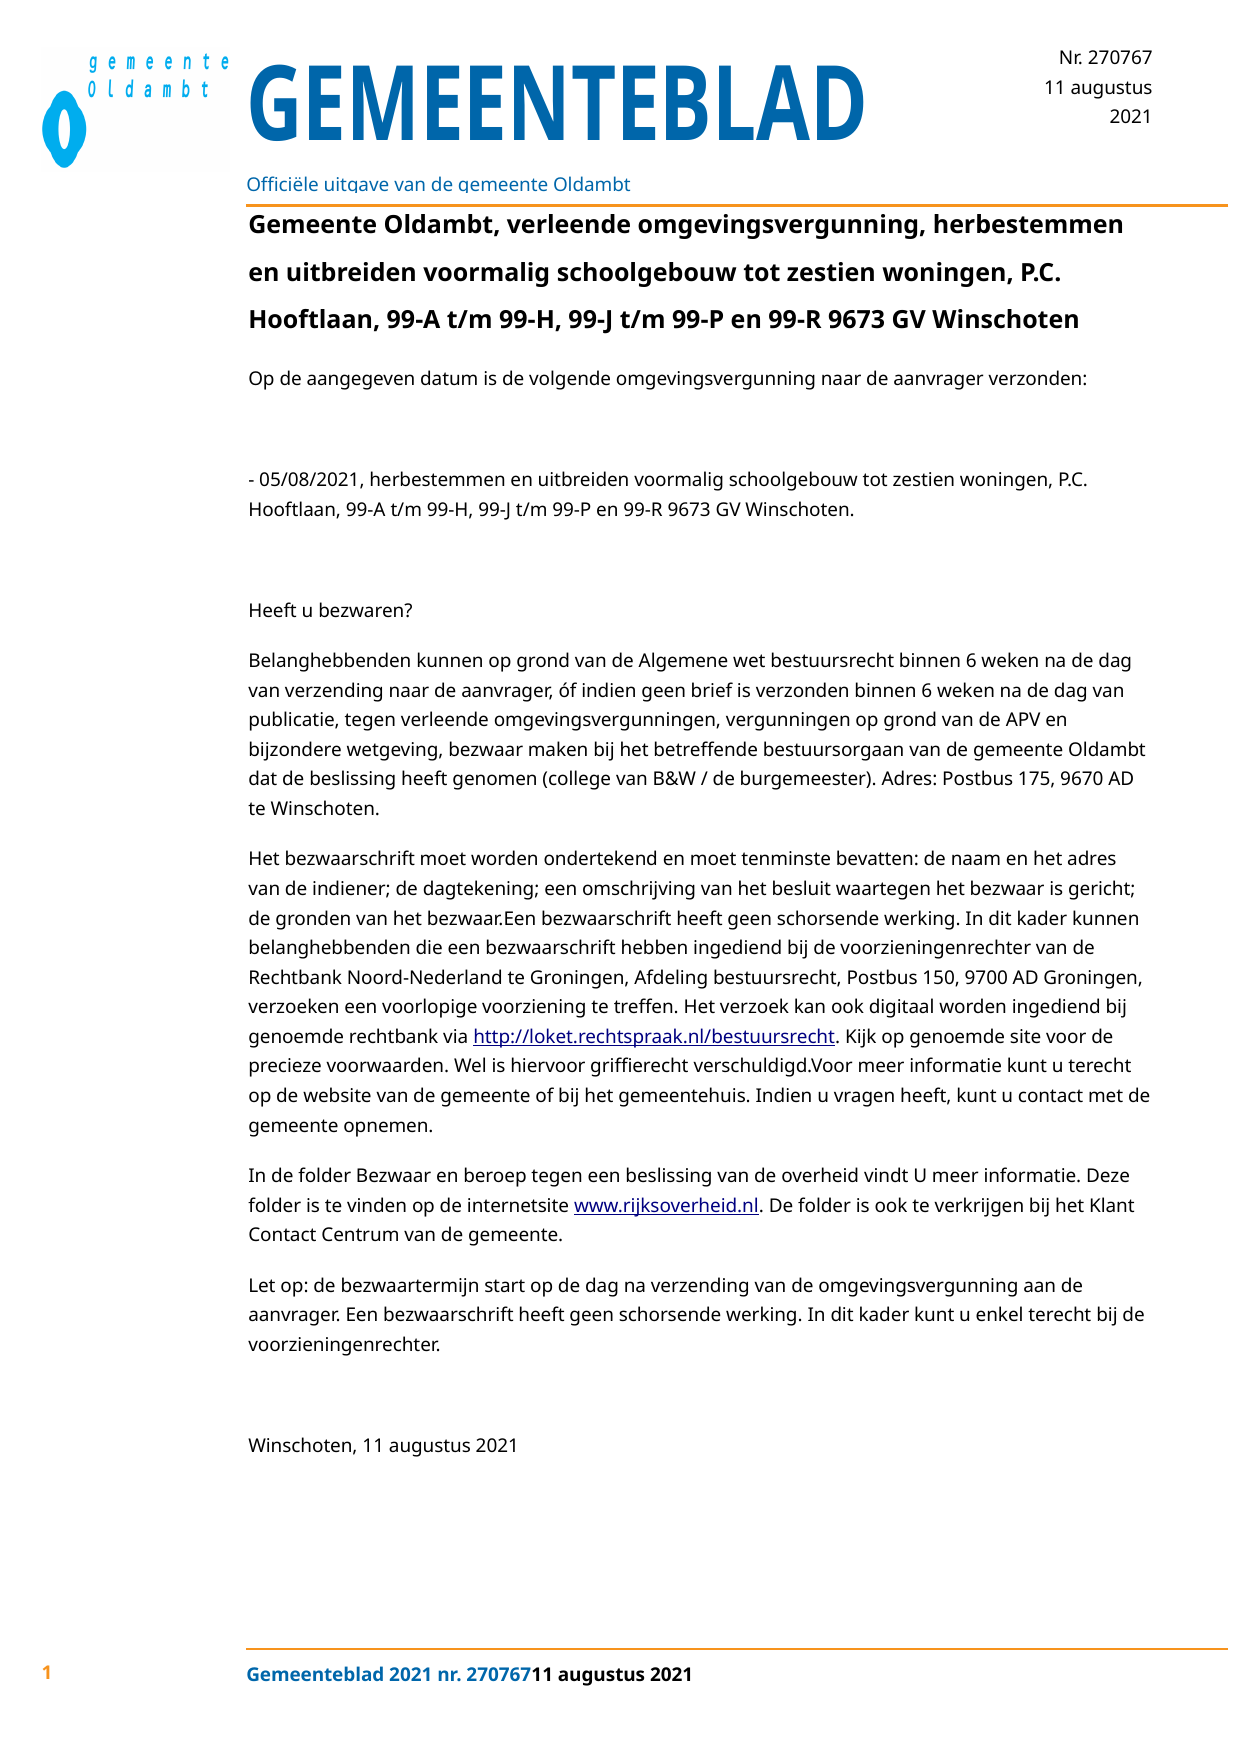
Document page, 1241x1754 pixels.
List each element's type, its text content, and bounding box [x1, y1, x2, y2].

text Op de aangegeven datum is de volgende omgevingsvergunning naar de aanvrager verzonden: [248, 366, 1152, 391]
text Belanghebbenden kunnen op grond van de Algemene wet bestuursrecht binnen 6 weken na de dag van verzending naar de aanvrager, óf indien geen brief is verzonden binnen 6 weken na de dag van publicatie, tegen verleende omgevingsvergunningen, vergunningen op grond van de APV en bijzondere wetgeving, bezwaar maken bij het betreffende bestuursorgaan van de gemeente Oldambt dat de beslissing heeft genomen (college van B&W / de burgemeester). Adres: Postbus 175, 9670 AD te Winschoten. [248, 647, 1152, 821]
text Het bezwaarschrift moet worden ondertekend en moet tenminste bevatten: de naam en het adres van de indiener; de dagtekening; een omschrijving van het besluit waartegen het bezwaar is gericht; de gronden van het bezwaar.Een bezwaarschrift heeft geen schorsende werking. In dit kader kunnen belanghebbenden die een bezwaarschrift hebben ingediend bij de voorzieningenrechter van de Rechtbank Noord-Nederland te Groningen, Afdeling bestuursrecht, Postbus 150, 9700 AD Groningen, verzoeken een voorlopige voorziening te treffen. Het verzoek kan ook digitaal worden ingediend bij genoemde rechtbank via http://loket.rechtspraak.nl/bestuursrecht. Kijk op genoemde site voor de precieze voorwaarden. Wel is hiervoor griffierecht verschuldigd.Voor meer informatie kunt u terecht op de website van de gemeente of bij het gemeentehuis. Indien u vragen heeft, kunt u contact met de gemeente opnemen. [248, 846, 1152, 1137]
text Let op: de bezwaartermijn start op de dag na verzending van de omgevingsvergunning aan de aanvrager. Een bezwaarschrift heeft geen schorsende werking. In dit kader kunt u enkel terecht bij de voorzieningenrechter. [248, 1272, 1152, 1357]
picture [41, 47, 231, 172]
text Heeft u bezwaren? [248, 597, 1152, 622]
text In de folder Bezwaar en beroep tegen een beslissing van de overheid vindt U meer informatie. Deze folder is te vinden op de internetsite www.rijksoverheid.nl. De folder is ook te verkrijgen bij het Klant Contact Centrum van de gemeente. [248, 1162, 1152, 1247]
text Winschoten, 11 augustus 2021 [248, 1432, 1152, 1457]
text - 05/08/2021, herbestemmen en uitbreiden voormalig schoolgebouw tot zestien woningen, P.C. Hooftlaan, 99-A t/m 99-H, 99-J t/m 99-P en 99-R 9673 GV Winschoten. [248, 466, 1152, 522]
text Gemeente Oldambt, verleende omgevingsvergunning, herbestemmen en uitbreiden voormalig schoolgebouw tot zestien woningen, P.C. Hooftlaan, 99-A t/m 99-H, 99-J t/m 99-P en 99-R 9673 GV Winschoten [248, 207, 1152, 336]
